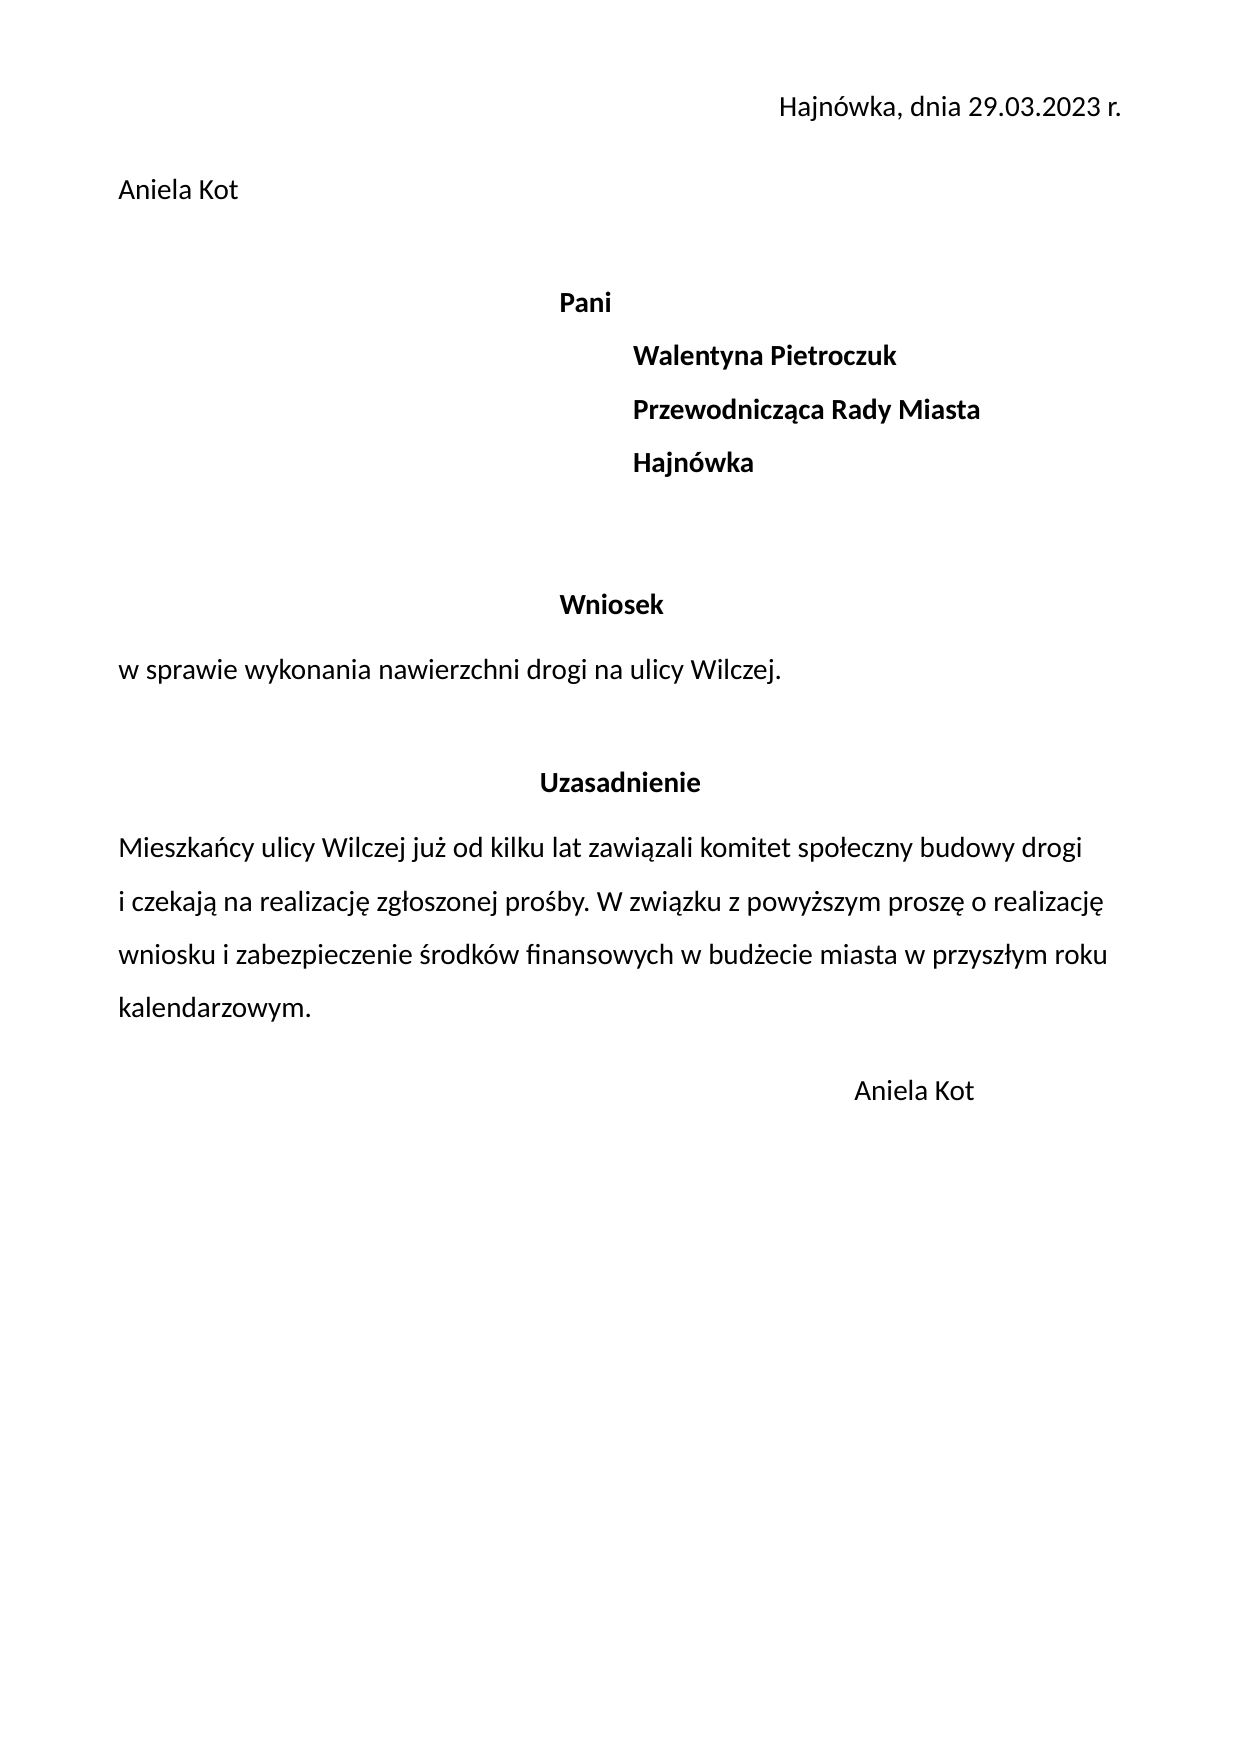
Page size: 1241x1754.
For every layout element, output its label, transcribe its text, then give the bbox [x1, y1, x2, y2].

text Hajnówka [633, 444, 1122, 480]
text w sprawie wykonania nawierzchni drogi na ulicy Wilczej. [118, 651, 1122, 687]
text Walentyna Pietroczuk [633, 337, 1122, 373]
text Przewodnicząca Rady Miasta [633, 391, 1122, 426]
text Mieszkańcy ulicy Wilczej już od kilku lat zawiązali komitet społeczny budowy drogi i czekają na realizację zgłoszonej prośby. W związku z powyższym proszę o realizację wniosku i zabezpieczenie środków finansowych w budżecie miasta w przyszłym roku kalendarzowym. [118, 829, 1122, 1025]
text Aniela Kot [118, 171, 1122, 207]
text Wniosek [559, 586, 1122, 622]
text Aniela Kot [706, 1072, 1122, 1108]
text Hajnówka, dnia 29.03.2023 r. [118, 88, 1122, 124]
text Uzasadnienie [118, 764, 1122, 799]
text Pani [559, 284, 1122, 319]
